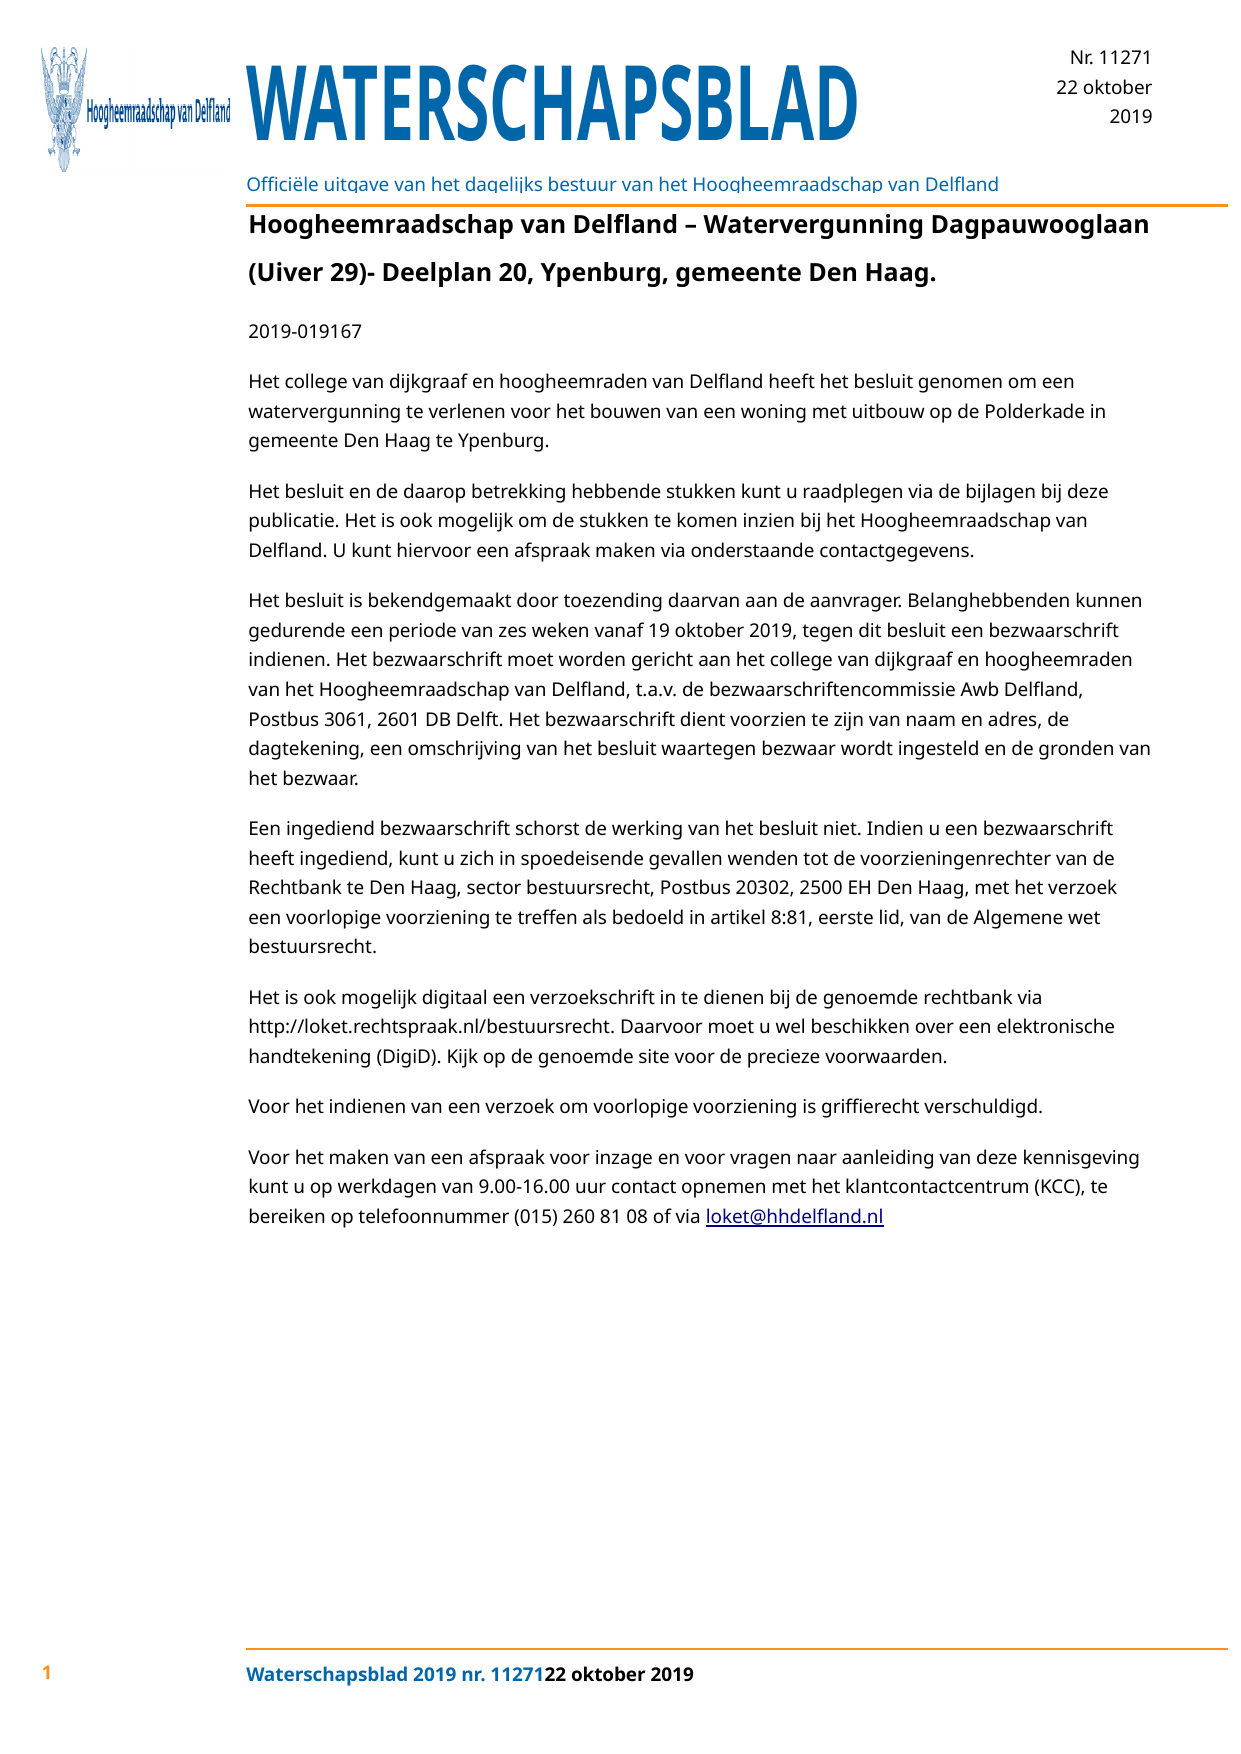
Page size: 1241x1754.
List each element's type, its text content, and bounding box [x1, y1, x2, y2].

picture [41, 47, 231, 172]
text Hoogheemraadschap van Delfland – Watervergunning Dagpauwooglaan (Uiver 29)- Deelplan 20, Ypenburg, gemeente Den Haag. [248, 207, 1152, 288]
text Het besluit en de daarop betrekking hebbende stukken kunt u raadplegen via de bijlagen bij deze publicatie. Het is ook mogelijk om de stukken te komen inzien bij het Hoogheemraadschap van Delfland. U kunt hiervoor een afspraak maken via onderstaande contactgegevens. [248, 478, 1152, 563]
text Het college van dijkgraaf en hoogheemraden van Delfland heeft het besluit genomen om een watervergunning te verlenen voor het bouwen van een woning met uitbouw op de Polderkade in gemeente Den Haag te Ypenburg. [248, 368, 1152, 453]
text Een ingediend bezwaarschrift schorst de werking van het besluit niet. Indien u een bezwaarschrift heeft ingediend, kunt u zich in spoedeisende gevallen wenden tot de voorzieningenrechter van de Rechtbank te Den Haag, sector bestuursrecht, Postbus 20302, 2500 EH Den Haag, met het verzoek een voorlopige voorziening te treffen als bedoeld in artikel 8:81, eerste lid, van de Algemene wet bestuursrecht. [248, 815, 1152, 959]
text 2019-019167 [248, 318, 1152, 344]
text Voor het maken van een afspraak voor inzage en voor vragen naar aanleiding van deze kennisgeving kunt u op werkdagen van 9.00-16.00 uur contact opnemen met het klantcontactcentrum (KCC), te bereiken op telefoonnummer (015) 260 81 08 of via loket@hhdelfland.nl [248, 1144, 1152, 1229]
text Het is ook mogelijk digitaal een verzoekschrift in te dienen bij de genoemde rechtbank via http://loket.rechtspraak.nl/bestuursrecht. Daarvoor moet u wel beschikken over een elektronische handtekening (DigiD). Kijk op de genoemde site voor de precieze voorwaarden. [248, 984, 1152, 1069]
text Voor het indienen van een verzoek om voorlopige voorziening is griffierecht verschuldigd. [248, 1094, 1152, 1119]
text Het besluit is bekendgemaakt door toezending daarvan aan de aanvrager. Belanghebbenden kunnen gedurende een periode van zes weken vanaf 19 oktober 2019, tegen dit besluit een bezwaarschrift indienen. Het bezwaarschrift moet worden gericht aan het college van dijkgraaf en hoogheemraden van het Hoogheemraadschap van Delfland, t.a.v. de bezwaarschriftencommissie Awb Delfland, Postbus 3061, 2601 DB Delft. Het bezwaarschrift dient voorzien te zijn van naam en adres, de dagtekening, een omschrijving van het besluit waartegen bezwaar wordt ingesteld en de gronden van het bezwaar. [248, 587, 1152, 791]
